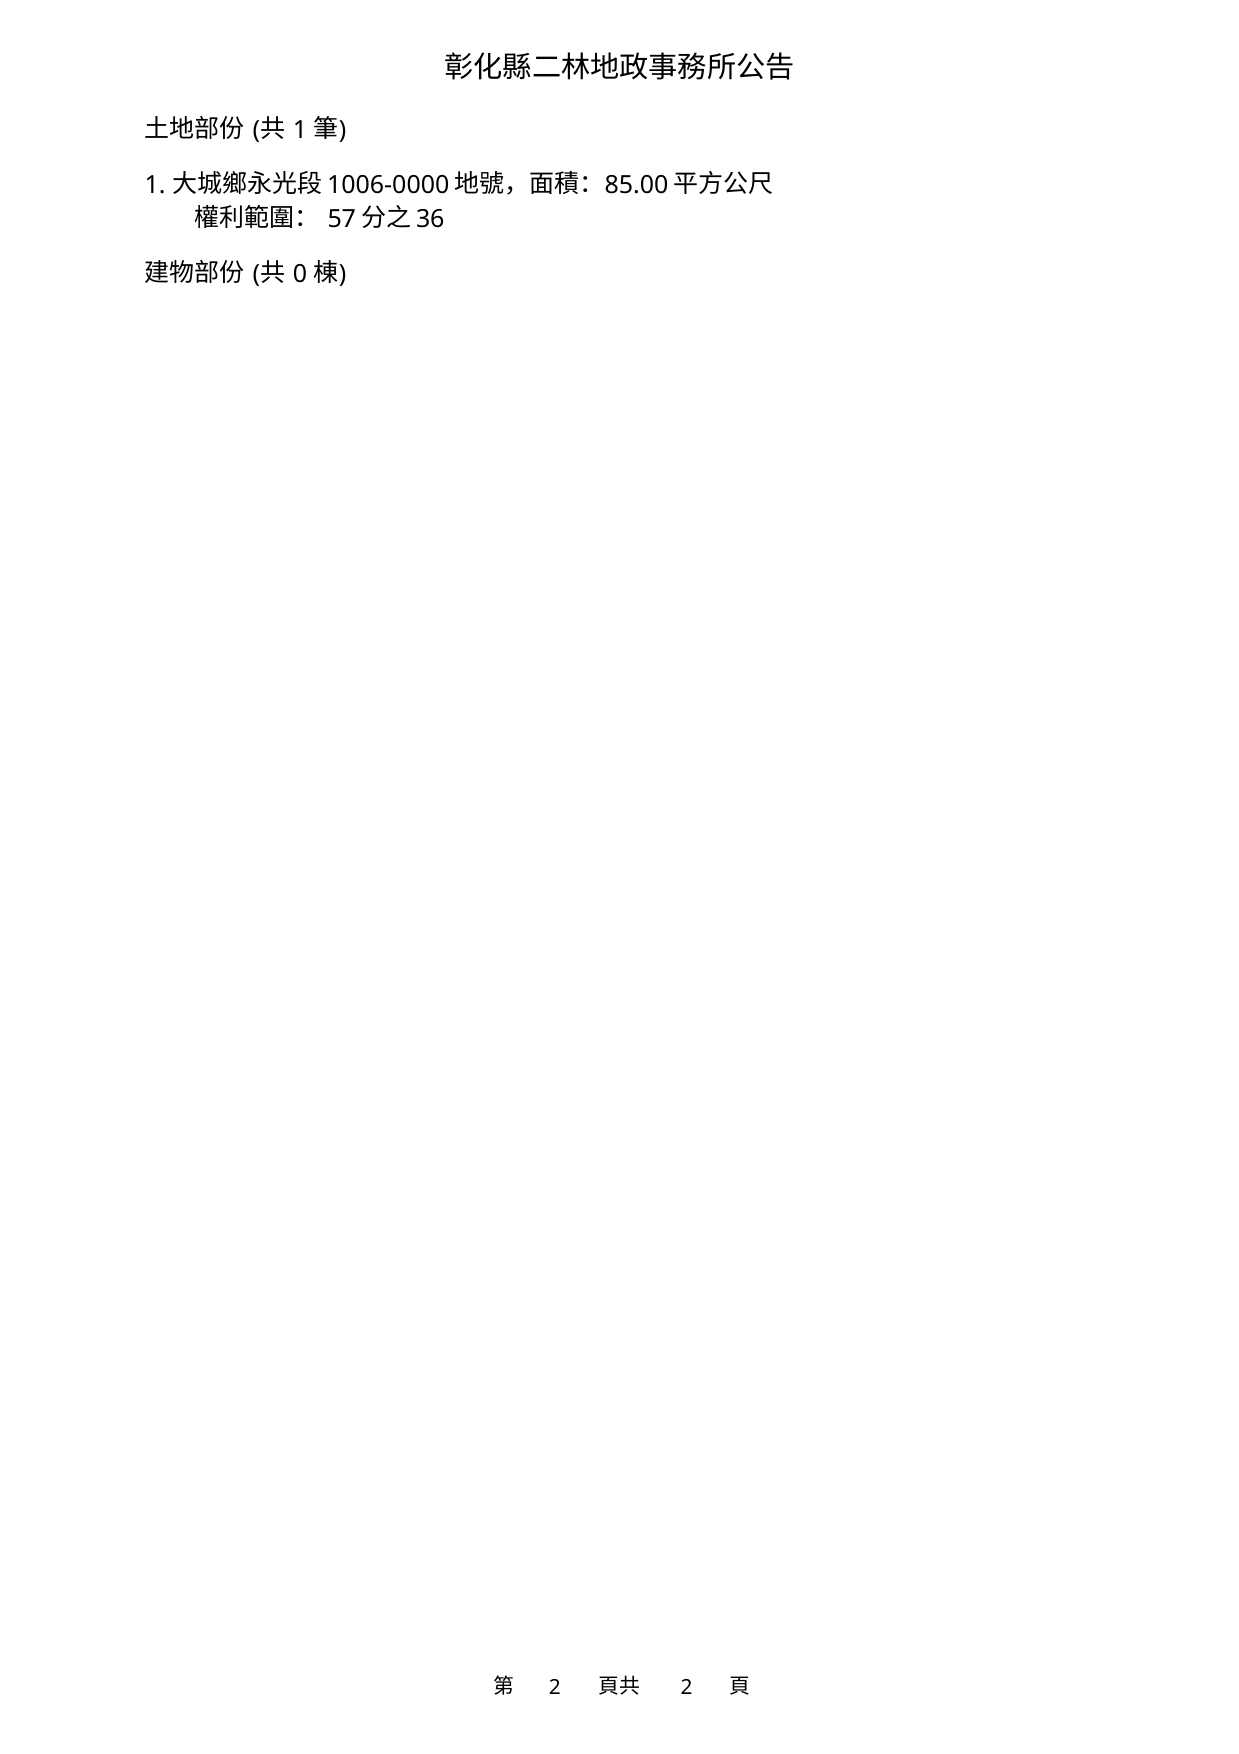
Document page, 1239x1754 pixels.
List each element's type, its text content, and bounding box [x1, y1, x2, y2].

table_cell [483, 310, 523, 1666]
table_cell 土地部份 (共 1 筆) [62, 95, 1177, 166]
table_cell [760, 1666, 1177, 1707]
table_cell [1177, 1666, 1239, 1707]
table_header [585, 0, 653, 41]
table_header [760, 0, 1177, 41]
table_cell [1177, 310, 1239, 1666]
table_cell [0, 166, 62, 238]
table_header [524, 0, 585, 41]
table_cell [760, 310, 1177, 1666]
table_cell [62, 310, 483, 1666]
table_cell [0, 41, 62, 94]
table_cell [524, 310, 585, 1666]
table_cell 彰化縣二林地政事務所公告 [62, 41, 1177, 94]
table_cell [720, 310, 760, 1666]
table_cell [0, 1666, 62, 1707]
table_cell [0, 239, 62, 310]
table_header [1177, 0, 1239, 41]
table_cell [653, 310, 719, 1666]
table_header [720, 0, 760, 41]
table_header [483, 0, 523, 41]
table_cell 2 [653, 1666, 719, 1707]
table_cell [1177, 41, 1239, 94]
table_cell 建物部份 (共 0 棟) [62, 239, 1177, 310]
table_header [62, 0, 483, 41]
table_cell [585, 310, 653, 1666]
table_cell [0, 310, 62, 1666]
table_cell [1177, 95, 1239, 166]
table_cell 2 [524, 1666, 585, 1707]
table_cell [62, 1666, 483, 1707]
table_cell 1. 大城鄉永光段1006-0000地號，面積：85.00平方公尺 權利範圍： 57分之36 [62, 166, 1177, 238]
table_cell 第 [483, 1666, 523, 1707]
table_cell 頁共 [585, 1666, 653, 1707]
table_cell [0, 95, 62, 166]
table_cell [1177, 239, 1239, 310]
table_header [653, 0, 719, 41]
table_cell [1177, 166, 1239, 238]
table_header [0, 0, 62, 41]
table_cell 頁 [720, 1666, 760, 1707]
